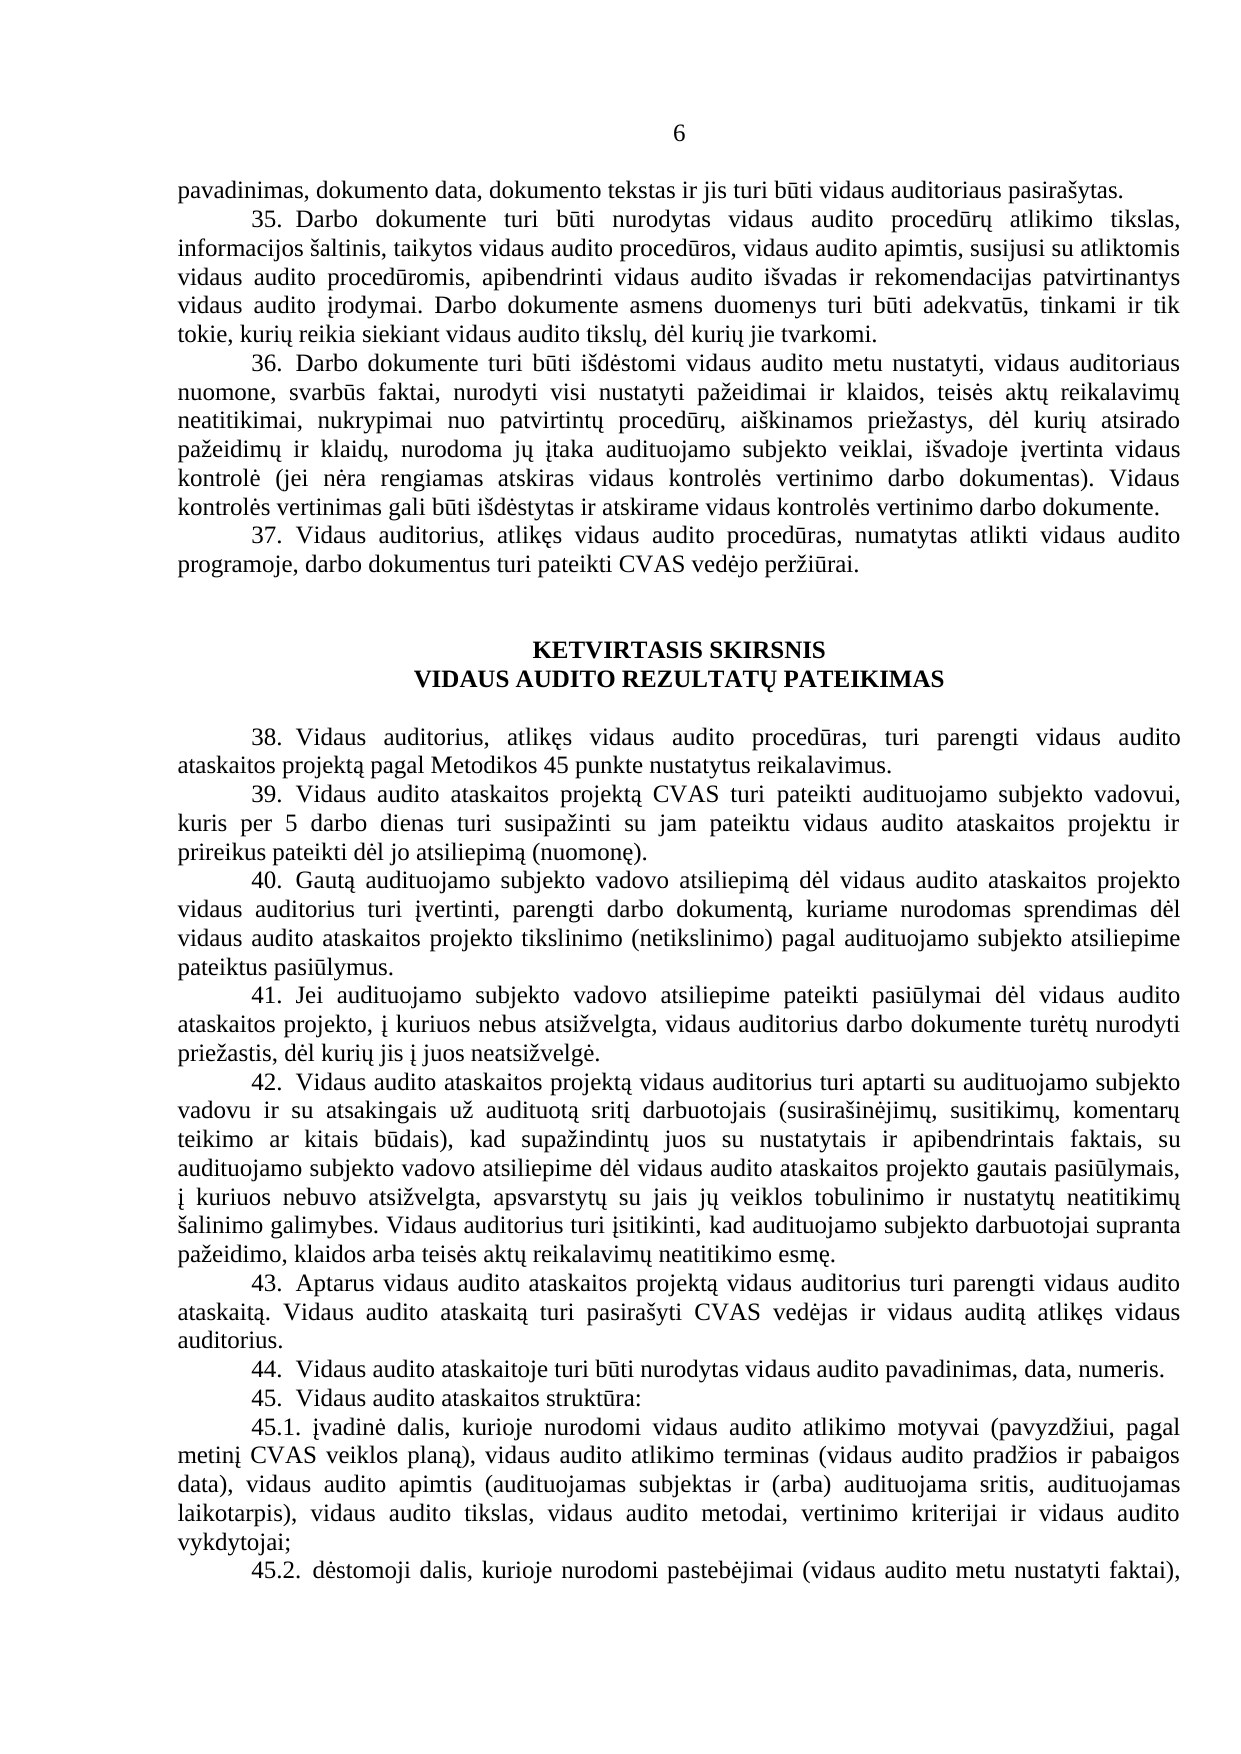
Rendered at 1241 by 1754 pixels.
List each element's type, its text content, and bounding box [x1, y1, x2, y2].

text 40. Gautą audituojamo subjekto vadovo atsiliepimą dėl vidaus audito ataskaitos projekto vidaus auditorius turi įvertinti, parengti darbo dokumentą, kuriame nurodomas sprendimas dėl vidaus audito ataskaitos projekto tikslinimo (netikslinimo) pagal audituojamo subjekto atsiliepime pateiktus pasiūlymus. [177, 866, 1181, 981]
text VIDAUS AUDITO REZULTATŲ PATEIKIMAS [177, 664, 1181, 693]
text 45.2. dėstomoji dalis, kurioje nurodomi pastebėjimai (vidaus audito metu nustatyti faktai), [177, 1556, 1181, 1584]
text 42. Vidaus audito ataskaitos projektą vidaus auditorius turi aptarti su audituojamo subjekto vadovu ir su atsakingais už audituotą sritį darbuotojais (susirašinėjimų, susitikimų, komentarų teikimo ar kitais būdais), kad supažindintų juos su nustatytais ir apibendrintais faktais, su audituojamo subjekto vadovo atsiliepime dėl vidaus audito ataskaitos projekto gautais pasiūlymais, į kuriuos nebuvo atsižvelgta, apsvarstytų su jais jų veiklos tobulinimo ir nustatytų neatitikimų šalinimo galimybes. Vidaus auditorius turi įsitikinti, kad audituojamo subjekto darbuotojai supranta pažeidimo, klaidos arba teisės aktų reikalavimų neatitikimo esmę. [177, 1067, 1181, 1268]
text 43. Aptarus vidaus audito ataskaitos projektą vidaus auditorius turi parengti vidaus audito ataskaitą. Vidaus audito ataskaitą turi pasirašyti CVAS vedėjas ir vidaus auditą atlikęs vidaus auditorius. [177, 1268, 1181, 1354]
text 45.1. įvadinė dalis, kurioje nurodomi vidaus audito atlikimo motyvai (pavyzdžiui, pagal metinį CVAS veiklos planą), vidaus audito atlikimo terminas (vidaus audito pradžios ir pabaigos data), vidaus audito apimtis (audituojamas subjektas ir (arba) audituojama sritis, audituojamas laikotarpis), vidaus audito tikslas, vidaus audito metodai, vertinimo kriterijai ir vidaus audito vykdytojai; [177, 1412, 1181, 1556]
text 44. Vidaus audito ataskaitoje turi būti nurodytas vidaus audito pavadinimas, data, numeris. [192, 1354, 1181, 1383]
text 36. Darbo dokumente turi būti išdėstomi vidaus audito metu nustatyti, vidaus auditoriaus nuomone, svarbūs faktai, nurodyti visi nustatyti pažeidimai ir klaidos, teisės aktų reikalavimų neatitikimai, nukrypimai nuo patvirtintų procedūrų, aiškinamos priežastys, dėl kurių atsirado pažeidimų ir klaidų, nurodoma jų įtaka audituojamo subjekto veiklai, išvadoje įvertinta vidaus kontrolė (jei nėra rengiamas atskiras vidaus kontrolės vertinimo darbo dokumentas). Vidaus kontrolės vertinimas gali būti išdėstytas ir atskirame vidaus kontrolės vertinimo darbo dokumente. [177, 348, 1181, 521]
text pavadinimas, dokumento data, dokumento tekstas ir jis turi būti vidaus auditoriaus pasirašytas. [177, 176, 1181, 204]
text 37. Vidaus auditorius, atlikęs vidaus audito procedūras, numatytas atlikti vidaus audito programoje, darbo dokumentus turi pateikti CVAS vedėjo peržiūrai. [177, 521, 1181, 578]
text KETVIRTASIS SKIRSNIS [177, 636, 1181, 664]
text 35. Darbo dokumente turi būti nurodytas vidaus audito procedūrų atlikimo tikslas, informacijos šaltinis, taikytos vidaus audito procedūros, vidaus audito apimtis, susijusi su atliktomis vidaus audito procedūromis, apibendrinti vidaus audito išvadas ir rekomendacijas patvirtinantys vidaus audito įrodymai. Darbo dokumente asmens duomenys turi būti adekvatūs, tinkami ir tik tokie, kurių reikia siekiant vidaus audito tikslų, dėl kurių jie tvarkomi. [177, 204, 1181, 348]
text 41. Jei audituojamo subjekto vadovo atsiliepime pateikti pasiūlymai dėl vidaus audito ataskaitos projekto, į kuriuos nebus atsižvelgta, vidaus auditorius darbo dokumente turėtų nurodyti priežastis, dėl kurių jis į juos neatsižvelgė. [177, 981, 1181, 1067]
text 38. Vidaus auditorius, atlikęs vidaus audito procedūras, turi parengti vidaus audito ataskaitos projektą pagal Metodikos 45 punkte nustatytus reikalavimus. [177, 722, 1181, 779]
text 39. Vidaus audito ataskaitos projektą CVAS turi pateikti audituojamo subjekto vadovui, kuris per 5 darbo dienas turi susipažinti su jam pateiktu vidaus audito ataskaitos projektu ir prireikus pateikti dėl jo atsiliepimą (nuomonę). [177, 779, 1181, 866]
text 45. Vidaus audito ataskaitos struktūra: [192, 1383, 1181, 1412]
